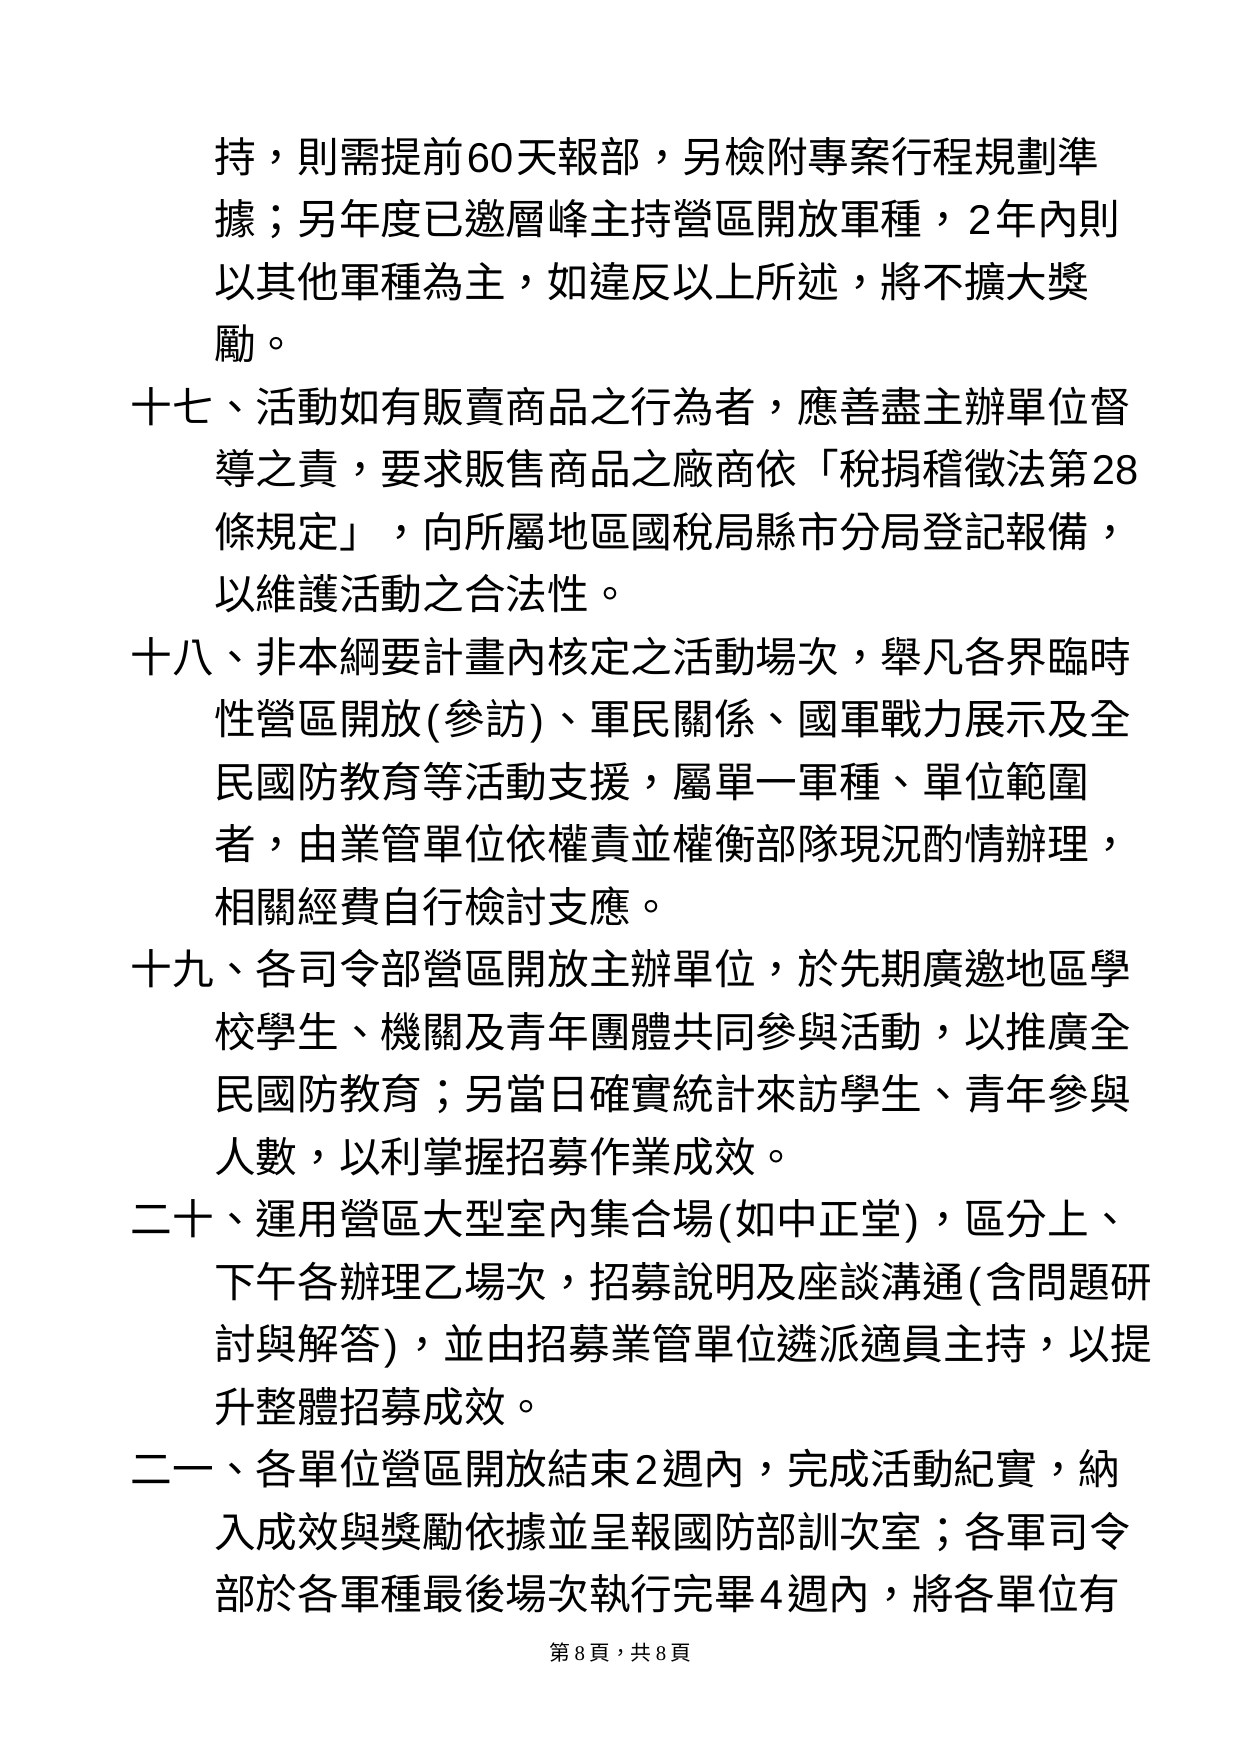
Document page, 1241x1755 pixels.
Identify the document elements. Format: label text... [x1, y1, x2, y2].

text 二十、運用營區大型室內集合場(如中正堂)，區分上、下午各辦理乙場次，招募說明及座談溝通(含問題研討與解答)，並由招募業管單位遴派適員主持，以提升整體招募成效。 [131, 1175, 1151, 1425]
text 十八、非本綱要計畫內核定之活動場次，舉凡各界臨時性營區開放(參訪)、軍民關係、國軍戰力展示及全民國防教育等活動支援，屬單一軍種、單位範圍者，由業管單位依權責並權衡部隊現況酌情辦理，相關經費自行檢討支應。 [131, 612, 1151, 925]
text 二一、各單位營區開放結束2週內，完成活動紀實，納入成效與獎勵依據並呈報國防部訓次室；各軍司令部於各軍種最後場次執行完畢4週內，將各單位有 [131, 1425, 1151, 1612]
text 持，則需提前60天報部，另檢附專案行程規劃準據；另年度已邀層峰主持營區開放軍種，2年內則以其他軍種為主，如違反以上所述，將不擴大獎勵。 [131, 112, 1151, 362]
text 十九、各司令部營區開放主辦單位，於先期廣邀地區學校學生、機關及青年團體共同參與活動，以推廣全民國防教育；另當日確實統計來訪學生、青年參與人數，以利掌握招募作業成效。 [131, 925, 1151, 1175]
text 十七、活動如有販賣商品之行為者，應善盡主辦單位督導之責，要求販售商品之廠商依「稅捐稽徵法第28條規定」，向所屬地區國稅局縣市分局登記報備，以維護活動之合法性。 [131, 362, 1151, 612]
